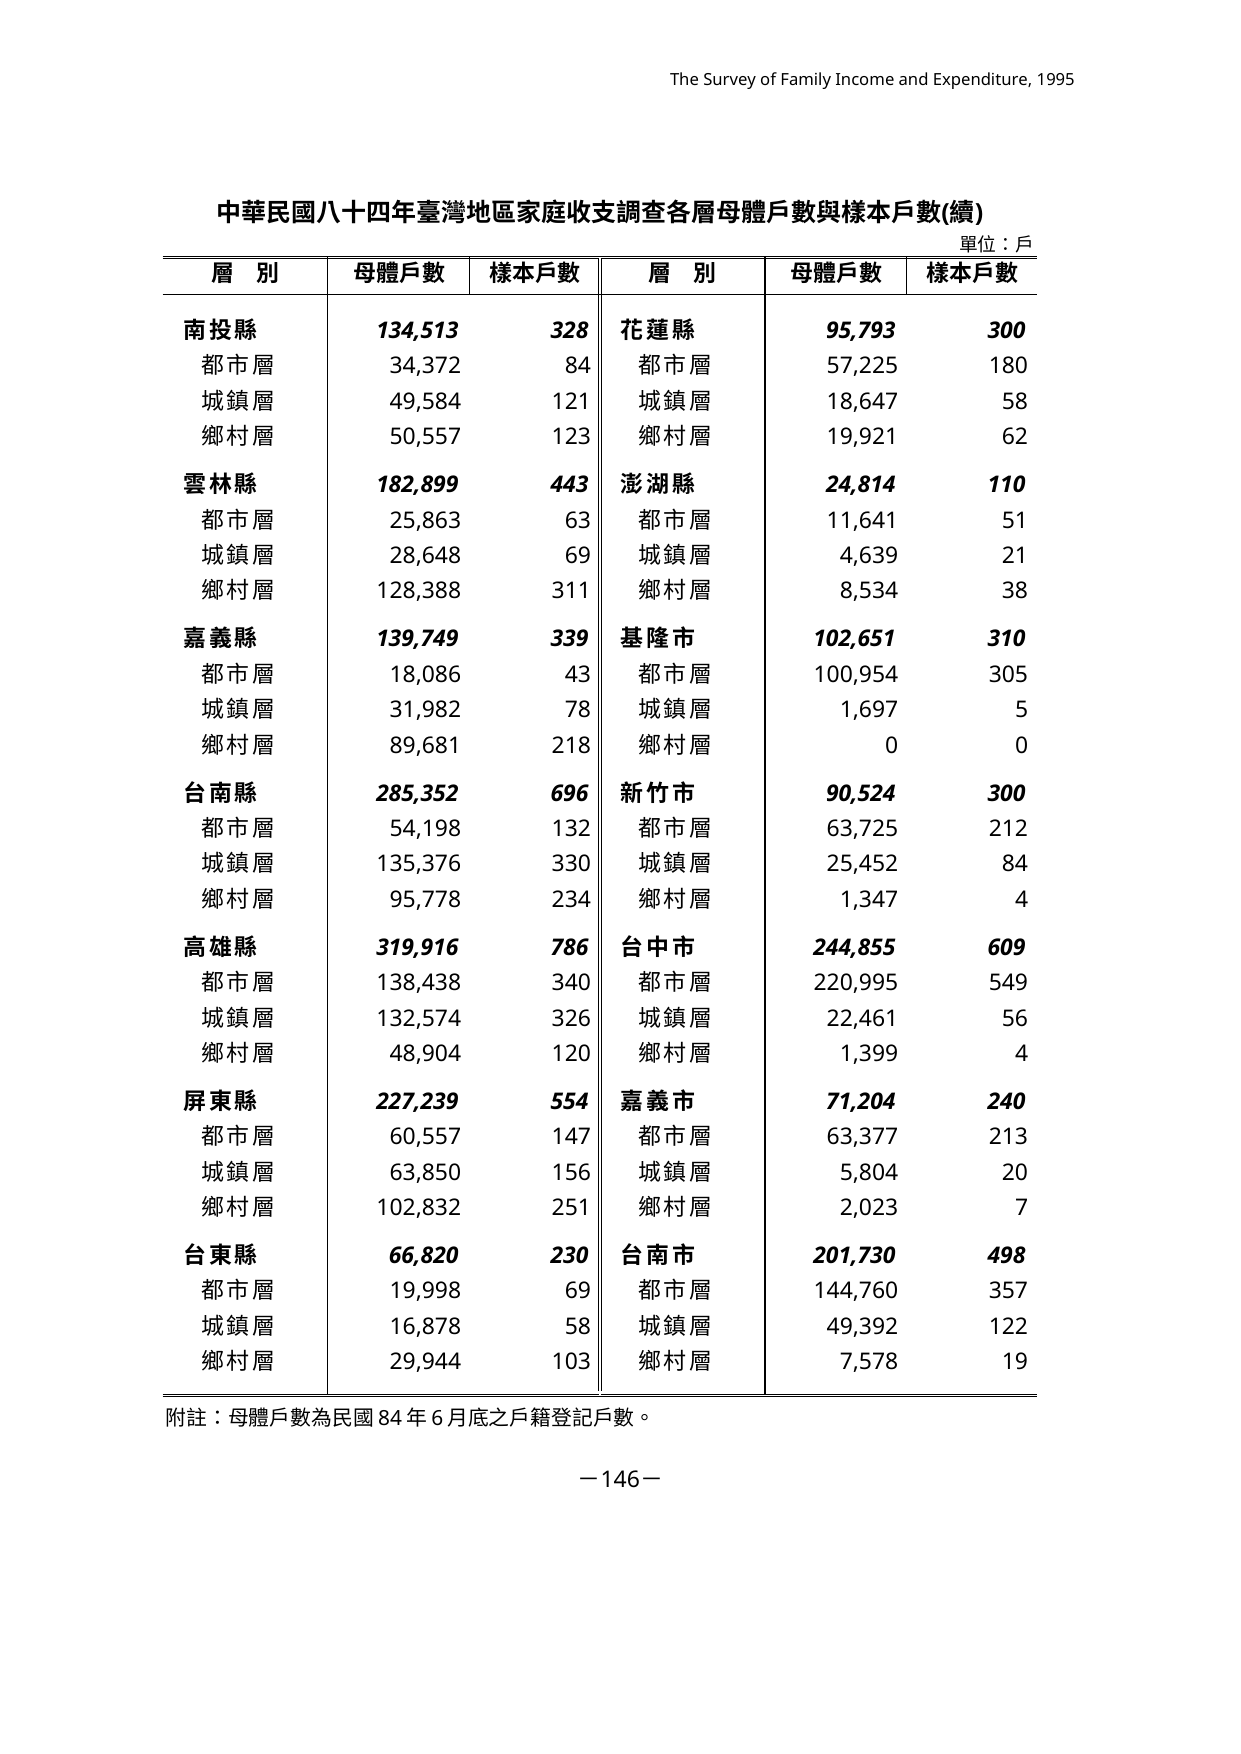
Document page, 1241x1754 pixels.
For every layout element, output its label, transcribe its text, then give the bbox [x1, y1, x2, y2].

table_cell 城鎮層 [602, 381, 764, 416]
table_cell 121 [470, 381, 598, 416]
table_cell 78 [470, 689, 598, 725]
table_cell [470, 295, 598, 310]
table_cell 屏東縣 [163, 1081, 327, 1116]
table_cell 鄉村層 [602, 1341, 764, 1377]
table_cell 63 [470, 500, 598, 535]
table_cell 24,814 [766, 464, 907, 500]
table_cell 鄉村層 [602, 1187, 764, 1223]
table_cell 319,916 [328, 927, 470, 962]
table_cell 71,204 [766, 1081, 907, 1116]
table_cell 0 [766, 725, 907, 760]
table_cell 220,995 [766, 962, 907, 998]
table_cell 102,832 [328, 1187, 470, 1223]
table_cell 0 [907, 725, 1037, 760]
table_cell [907, 295, 1037, 310]
table_cell [163, 914, 327, 927]
table_cell [907, 606, 1037, 618]
table_cell [907, 1223, 1037, 1235]
table_cell 50,557 [328, 416, 470, 452]
table_cell 609 [907, 927, 1037, 962]
table_cell 62 [907, 416, 1037, 452]
table_cell 60,557 [328, 1116, 470, 1152]
table_cell 鄉村層 [163, 571, 327, 606]
table_cell 29,944 [328, 1341, 470, 1377]
table_cell 新竹市 [602, 773, 764, 808]
table_cell [163, 452, 327, 464]
table_cell 單位：戶 [163, 231, 1037, 256]
table_cell 51 [907, 500, 1037, 535]
table_cell 48,904 [328, 1033, 470, 1068]
table_cell [766, 295, 907, 310]
table_cell 鄉村層 [163, 416, 327, 452]
table_cell [328, 452, 470, 464]
table_cell [163, 1377, 327, 1393]
table_cell 城鎮層 [163, 689, 327, 725]
table_cell [328, 1223, 470, 1235]
table_cell 89,681 [328, 725, 470, 760]
table_cell 180 [907, 346, 1037, 381]
table_cell 69 [470, 1271, 598, 1306]
table_cell 嘉義市 [602, 1081, 764, 1116]
table_cell 100,954 [766, 654, 907, 689]
table_cell 7 [907, 1187, 1037, 1223]
table_cell 2,023 [766, 1187, 907, 1223]
table_cell 328 [470, 310, 598, 346]
table_cell [766, 452, 907, 464]
table_cell 84 [907, 844, 1037, 879]
table_cell 鄉村層 [602, 416, 764, 452]
table_cell 95,778 [328, 879, 470, 914]
table_cell 雲林縣 [163, 464, 327, 500]
table_cell 19 [907, 1341, 1037, 1377]
table_cell 90,524 [766, 773, 907, 808]
table_cell 786 [470, 927, 598, 962]
table_cell [602, 295, 764, 310]
table_cell [766, 1223, 907, 1235]
table_cell 300 [907, 310, 1037, 346]
table_cell 57,225 [766, 346, 907, 381]
table_cell 都市層 [602, 962, 764, 998]
table_cell 95,793 [766, 310, 907, 346]
table_cell 城鎮層 [602, 998, 764, 1033]
table_cell 都市層 [602, 808, 764, 843]
table_cell [907, 1069, 1037, 1081]
table_cell 549 [907, 962, 1037, 998]
table_cell 高雄縣 [163, 927, 327, 962]
table_cell 城鎮層 [602, 1306, 764, 1341]
table_cell 138,438 [328, 962, 470, 998]
table_cell 25,452 [766, 844, 907, 879]
table_cell 49,392 [766, 1306, 907, 1341]
table_cell 63,377 [766, 1116, 907, 1152]
table_cell [766, 1377, 907, 1393]
table_cell [766, 914, 907, 927]
table_cell 66,820 [328, 1235, 470, 1271]
table_cell 34,372 [328, 346, 470, 381]
table_cell [602, 1223, 764, 1235]
table_cell [328, 760, 470, 773]
table_cell 58 [470, 1306, 598, 1341]
table_cell 31,982 [328, 689, 470, 725]
table_cell 156 [470, 1152, 598, 1187]
table_cell 鄉村層 [163, 1187, 327, 1223]
table_cell 都市層 [163, 1271, 327, 1306]
table_cell [907, 760, 1037, 773]
table_cell 城鎮層 [163, 381, 327, 416]
table_cell 38 [907, 571, 1037, 606]
table_cell 300 [907, 773, 1037, 808]
table_cell 1,697 [766, 689, 907, 725]
table_cell 54,198 [328, 808, 470, 843]
table_cell 4,639 [766, 535, 907, 571]
table_cell 樣本戶數 [470, 259, 598, 293]
table_cell [163, 1223, 327, 1235]
table_cell 234 [470, 879, 598, 914]
table_cell 110 [907, 464, 1037, 500]
table_cell 城鎮層 [602, 844, 764, 879]
table_cell [600, 1377, 764, 1393]
table_cell 8,534 [766, 571, 907, 606]
table_cell 25,863 [328, 500, 470, 535]
table_cell 139,749 [328, 619, 470, 654]
table_cell 4 [907, 1033, 1037, 1068]
table_cell 5 [907, 689, 1037, 725]
table_cell 498 [907, 1235, 1037, 1271]
table_cell 28,648 [328, 535, 470, 571]
table_cell [766, 606, 907, 618]
table_cell 鄉村層 [163, 1033, 327, 1068]
table_cell 182,899 [328, 464, 470, 500]
table_cell [602, 452, 764, 464]
table_cell 11,641 [766, 500, 907, 535]
table_cell 城鎮層 [602, 535, 764, 571]
table_cell 132,574 [328, 998, 470, 1033]
table_cell 84 [470, 346, 598, 381]
table_cell [470, 606, 598, 618]
table_cell 201,730 [766, 1235, 907, 1271]
table_cell 都市層 [602, 346, 764, 381]
table_cell 城鎮層 [163, 844, 327, 879]
table_cell 嘉義縣 [163, 619, 327, 654]
table_cell 20 [907, 1152, 1037, 1187]
table_cell 城鎮層 [163, 998, 327, 1033]
table_cell [907, 914, 1037, 927]
table_cell 135,376 [328, 844, 470, 879]
table_cell 696 [470, 773, 598, 808]
table_cell 63,725 [766, 808, 907, 843]
table_cell 49,584 [328, 381, 470, 416]
table_cell 339 [470, 619, 598, 654]
table_cell 19,921 [766, 416, 907, 452]
table_cell [470, 452, 598, 464]
table_cell 357 [907, 1271, 1037, 1306]
table_cell 22,461 [766, 998, 907, 1033]
table_cell [328, 1377, 470, 1393]
table_cell 台東縣 [163, 1235, 327, 1271]
table_cell 4 [907, 879, 1037, 914]
table_cell 城鎮層 [602, 689, 764, 725]
table_cell 母體戶數 [766, 259, 906, 293]
table_cell [602, 760, 764, 773]
table_cell 128,388 [328, 571, 470, 606]
table_cell 台南市 [602, 1235, 764, 1271]
table_cell 230 [470, 1235, 598, 1271]
table_cell [328, 606, 470, 618]
table_cell [163, 1069, 327, 1081]
table_cell [907, 452, 1037, 464]
table_cell 244,855 [766, 927, 907, 962]
table_cell 120 [470, 1033, 598, 1068]
table_cell 326 [470, 998, 598, 1033]
table_cell [328, 295, 470, 310]
table_cell 鄉村層 [602, 725, 764, 760]
table_cell 花蓮縣 [602, 310, 764, 346]
table_cell 都市層 [163, 1116, 327, 1152]
table_cell [328, 1069, 470, 1081]
table_cell 305 [907, 654, 1037, 689]
table_cell 1,347 [766, 879, 907, 914]
table_cell 330 [470, 844, 598, 879]
table_cell 城鎮層 [602, 1152, 764, 1187]
table_cell 層 別 [602, 259, 764, 293]
table_cell 都市層 [602, 1116, 764, 1152]
table_cell [163, 295, 327, 310]
table_cell 340 [470, 962, 598, 998]
table_cell 443 [470, 464, 598, 500]
table_cell 鄉村層 [163, 879, 327, 914]
table_cell 16,878 [328, 1306, 470, 1341]
table_cell 56 [907, 998, 1037, 1033]
table_cell 都市層 [163, 500, 327, 535]
table_cell 鄉村層 [163, 725, 327, 760]
table_cell 103 [470, 1341, 598, 1377]
table_cell 132 [470, 808, 598, 843]
table_cell 都市層 [602, 500, 764, 535]
table_cell 層 別 [163, 259, 327, 293]
table_cell [163, 606, 327, 618]
table_cell 240 [907, 1081, 1037, 1116]
table_cell 144,760 [766, 1271, 907, 1306]
table_cell [907, 1377, 1037, 1393]
table_cell 都市層 [163, 808, 327, 843]
table_cell 台南縣 [163, 773, 327, 808]
table_cell 69 [470, 535, 598, 571]
table_cell 7,578 [766, 1341, 907, 1377]
table_cell 21 [907, 535, 1037, 571]
table_cell 43 [470, 654, 598, 689]
table_cell [602, 606, 764, 618]
table_cell [470, 760, 598, 773]
table_cell [766, 1069, 907, 1081]
table_cell 澎湖縣 [602, 464, 764, 500]
table_cell 城鎮層 [163, 535, 327, 571]
table_cell 鄉村層 [602, 571, 764, 606]
table_cell 251 [470, 1187, 598, 1223]
table_cell 123 [470, 416, 598, 452]
table_cell [163, 760, 327, 773]
table_cell [470, 1223, 598, 1235]
table_cell 城鎮層 [163, 1306, 327, 1341]
table_cell 都市層 [163, 962, 327, 998]
table_cell 都市層 [602, 1271, 764, 1306]
table_cell 鄉村層 [163, 1341, 327, 1377]
table_cell 554 [470, 1081, 598, 1116]
table_cell [602, 1069, 764, 1081]
table_cell 鄉村層 [602, 1033, 764, 1068]
table_cell 母體戶數 [328, 259, 469, 293]
table_cell 基隆市 [602, 619, 764, 654]
table_cell 285,352 [328, 773, 470, 808]
table_cell 218 [470, 725, 598, 760]
text 附註：母體戶數為民國84年6月底之戶籍登記戶數。 [165, 1396, 1075, 1433]
table_cell 5,804 [766, 1152, 907, 1187]
table_cell 311 [470, 571, 598, 606]
table_cell 鄉村層 [602, 879, 764, 914]
table_cell 102,651 [766, 619, 907, 654]
table_cell [470, 1069, 598, 1081]
table_cell 147 [470, 1116, 598, 1152]
table_cell 南投縣 [163, 310, 327, 346]
table_cell 19,998 [328, 1271, 470, 1306]
table_cell 58 [907, 381, 1037, 416]
table_cell 樣本戶數 [907, 259, 1037, 293]
table_cell 227,239 [328, 1081, 470, 1116]
table_cell 都市層 [163, 654, 327, 689]
table_header 中華民國八十四年臺灣地區家庭收支調查各層母體戶數與樣本戶數(續) [163, 185, 1037, 231]
table_cell 台中市 [602, 927, 764, 962]
table_cell 122 [907, 1306, 1037, 1341]
table_cell [470, 914, 598, 927]
table_cell 城鎮層 [163, 1152, 327, 1187]
table_cell [766, 760, 907, 773]
table_cell 18,086 [328, 654, 470, 689]
table_cell 都市層 [602, 654, 764, 689]
table_cell 134,513 [328, 310, 470, 346]
table_cell 都市層 [163, 346, 327, 381]
table_cell [328, 914, 470, 927]
table_cell 63,850 [328, 1152, 470, 1187]
table_cell [470, 1377, 599, 1393]
table_cell 213 [907, 1116, 1037, 1152]
table_cell [602, 914, 764, 927]
table_cell 18,647 [766, 381, 907, 416]
table_cell 310 [907, 619, 1037, 654]
table_cell 1,399 [766, 1033, 907, 1068]
table_cell 212 [907, 808, 1037, 843]
